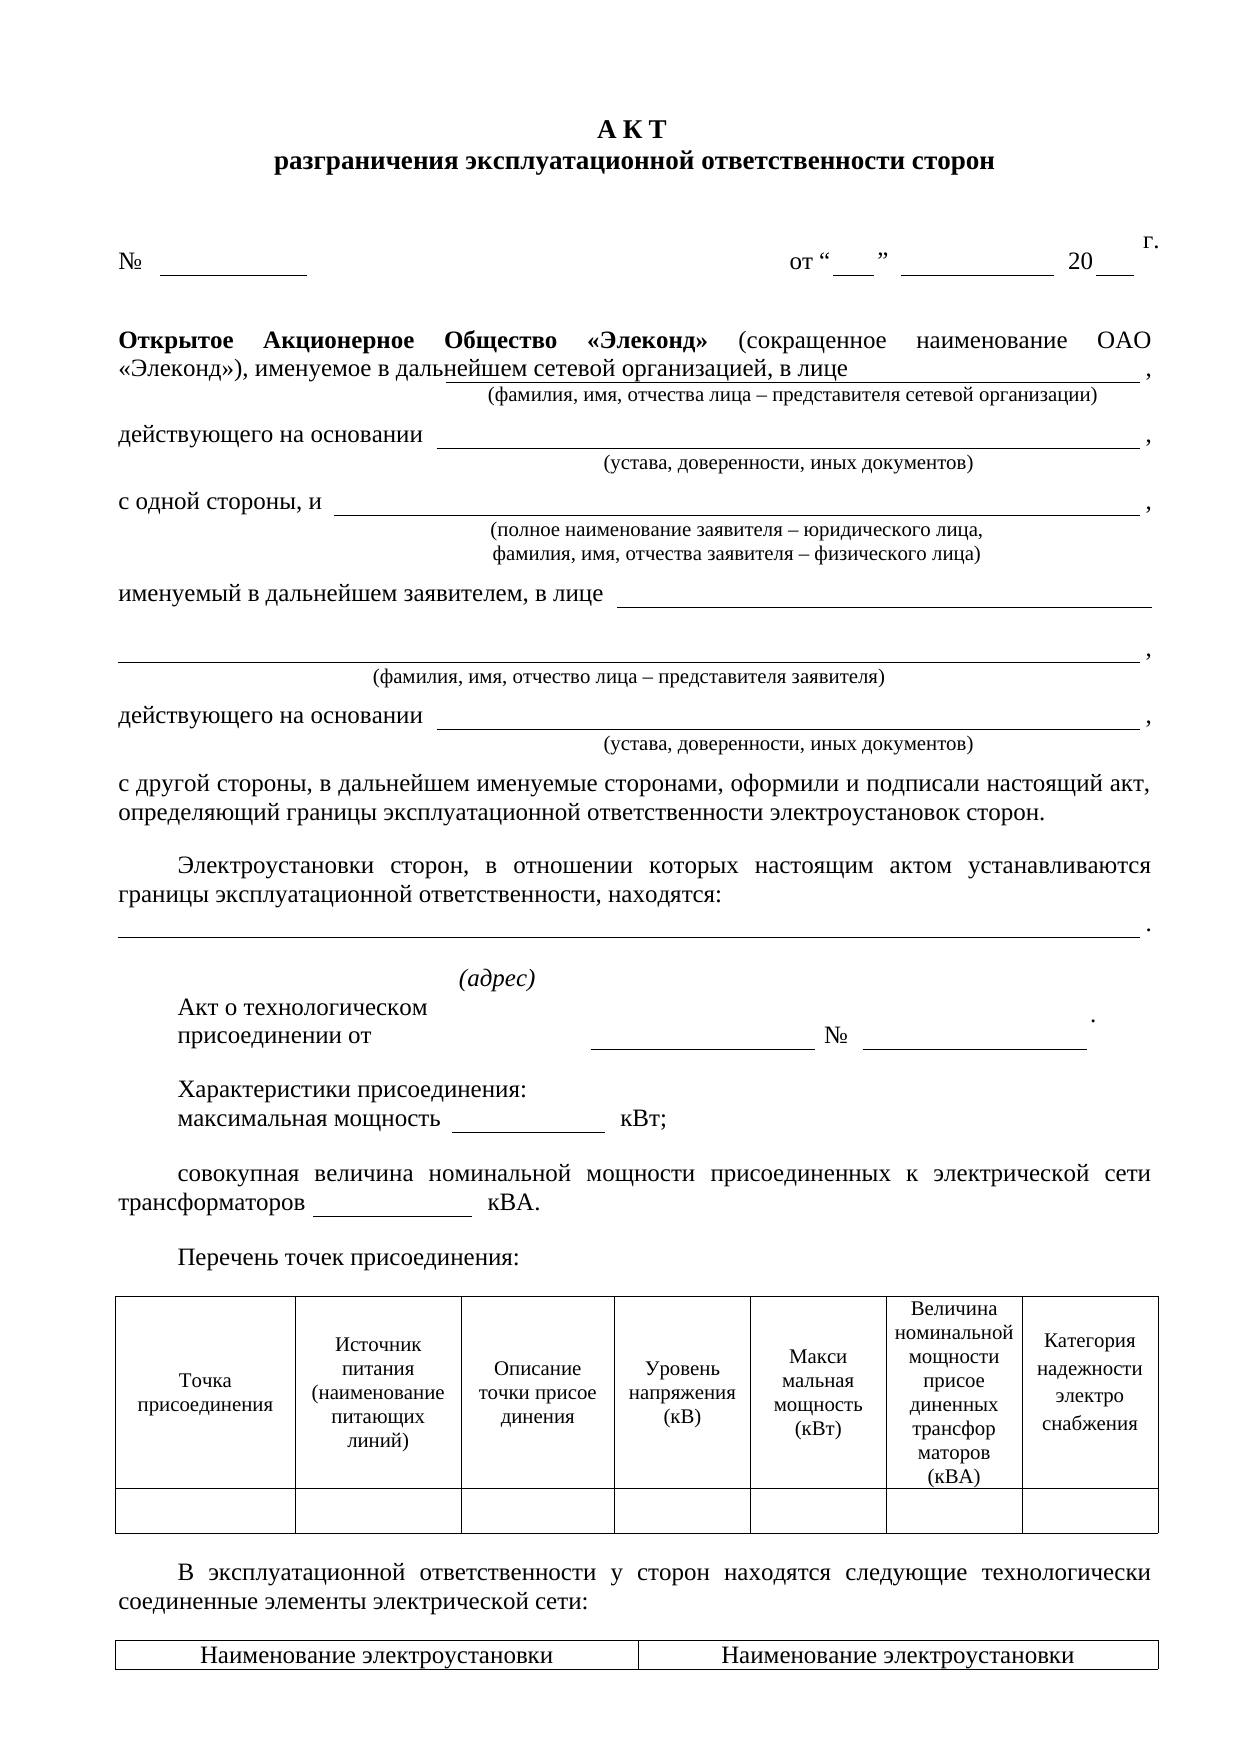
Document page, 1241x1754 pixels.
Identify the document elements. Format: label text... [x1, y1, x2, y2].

text Электроустановки сторон, в отношении которых настоящим актом устанавливаются границы эксплуатационной ответственности, находятся: [118, 850, 1152, 908]
table_header Категория надежности электро­ снабжения [1023, 1297, 1158, 1488]
table_header № [815, 963, 862, 1049]
table_header [160, 225, 307, 274]
text Перечень точек присоединения: [177, 1242, 1152, 1271]
table_header Описание точки присое­ динения [462, 1297, 614, 1488]
table_header [901, 225, 1054, 274]
text (устава, доверенности, иных документов) [437, 730, 1140, 755]
table_header Точка присоединения [116, 1297, 295, 1488]
table_header [833, 225, 874, 274]
table_header Величина номинальной мощности присое­ диненных трансфор­ маторов (кВА) [887, 1297, 1022, 1488]
table_cell [615, 1489, 750, 1533]
text , [118, 633, 1152, 662]
table_header ” [874, 225, 901, 274]
table_header [591, 963, 815, 1049]
table_header Наименование электроустановки [116, 1641, 638, 1669]
text Характеристики присоединения: [177, 1074, 1152, 1103]
text с одной стороны, и , [118, 486, 1152, 515]
text (фамилия, имя, отчество лица – представителя заявителя) [118, 663, 1140, 688]
table_header . [1087, 963, 1104, 1049]
text совокупная величина номинальной мощности присоединенных к электрической сети трансформаторов кВА. [118, 1158, 1152, 1216]
text именуемый в дальнейшем заявителем, в лице [118, 578, 1152, 607]
table_header (адрес) Акт о технологическом присоединении от [174, 963, 591, 1049]
table_header Макси­ мальная мощность (кВт) [751, 1297, 886, 1488]
text АКТ разграничения эксплуатационной ответственности сторон [118, 113, 1152, 175]
table_cell [296, 1489, 461, 1533]
table_cell [887, 1489, 1022, 1533]
text действующего на основании , [118, 419, 1152, 448]
table_header Наименование электроустановки [639, 1641, 1158, 1669]
table_header 20 [1054, 225, 1096, 274]
text (полное наименование заявителя – юридического лица, фамилия, имя, отчества заявителя – физического лица) [334, 516, 1140, 565]
table_cell [116, 1489, 295, 1533]
text Открытое Акционерное Общество «Элеконд» (сокращенное наименование ОАО «Элеконд»), именуемое в дальнейшем сетевой организацией, в лице , [118, 325, 1152, 382]
table_cell [462, 1489, 614, 1533]
table_cell [751, 1489, 886, 1533]
table_header № [115, 225, 159, 274]
table_header Уровень напряжения (кВ) [615, 1297, 750, 1488]
table_cell [1023, 1489, 1158, 1533]
text . [118, 908, 1152, 937]
table_header г. [1134, 225, 1164, 274]
text (фамилия, имя, отчества лица – представителя сетевой организации) [446, 383, 1140, 406]
table_header [863, 963, 1087, 1049]
table_header [1096, 225, 1134, 274]
text В эксплуатационной ответственности у сторон находятся следующие технологически соединенные элементы электрической сети: [118, 1557, 1152, 1615]
text (устава, доверенности, иных документов) [437, 449, 1140, 474]
text с другой стороны, в дальнейшем именуемые сторонами, оформили и подписали настоящий акт, определяющий границы эксплуатационной ответственности электроустановок сторон. [118, 768, 1152, 825]
table_header от “ [307, 225, 833, 274]
table_header Источник питания (наименование питающих линий) [296, 1297, 461, 1488]
text действующего на основании , [118, 700, 1152, 729]
text максимальная мощность кВт; [177, 1103, 1152, 1132]
